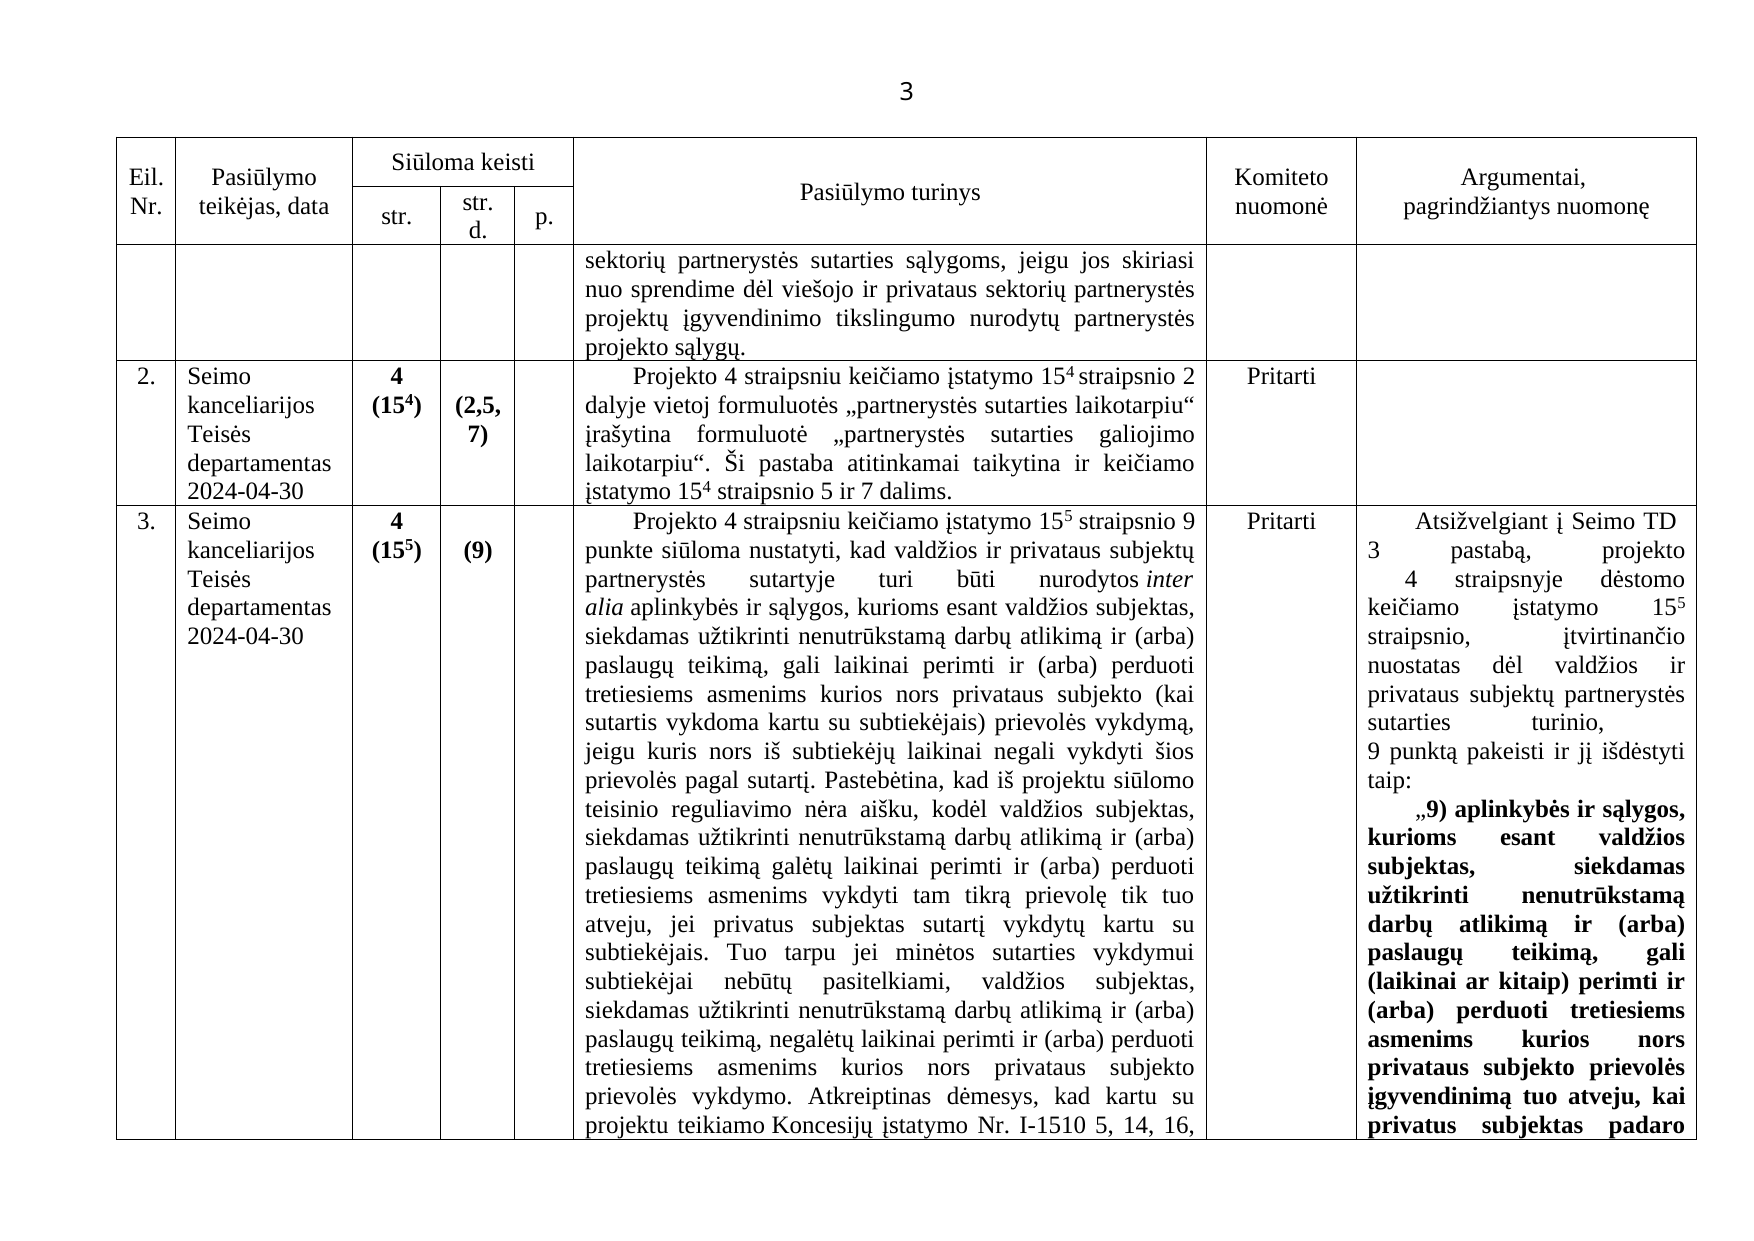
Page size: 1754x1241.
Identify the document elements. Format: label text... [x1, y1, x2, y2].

table_header Komiteto nuomonė [1207, 138, 1356, 244]
table_header Pasiūlymo turinys [574, 138, 1206, 244]
table_header Eil. Nr. [117, 138, 175, 244]
table_header Siūloma keisti [353, 138, 573, 186]
table_cell Pritarti [1207, 506, 1356, 1139]
table_cell 3. [117, 506, 175, 1139]
table_cell str. d. [441, 187, 514, 244]
table_cell Seimo kanceliarijos Teisės departamentas 2024-04-30 [176, 361, 352, 505]
table_cell Projekto 4 straipsniu keičiamo įstatymo 155 straipsnio 9 punkte siūloma nustatyti, kad valdžios ir privataus subjektų partnerystės sutartyje turi būti nurodytos inter alia aplinkybės ir sąlygos, kurioms esant valdžios subjektas, siekdamas užtikrinti nenutrūkstamą darbų atlikimą ir (arba) paslaugų teikimą, gali laikinai perimti ir (arba) perduoti tretiesiems asmenims kurios nors privataus subjekto (kai sutartis vykdoma kartu su subtiekėjais) prievolės vykdymą, jeigu kuris nors iš subtiekėjų laikinai negali vykdyti šios prievolės pagal sutartį. Pastebėtina, kad iš projektu siūlomo teisinio reguliavimo nėra aišku, kodėl valdžios subjektas, siekdamas užtikrinti nenutrūkstamą darbų atlikimą ir (arba) paslaugų teikimą galėtų laikinai perimti ir (arba) perduoti tretiesiems asmenims vykdyti tam tikrą prievolę tik tuo atveju, jei privatus subjektas sutartį vykdytų kartu su subtiekėjais. Tuo tarpu jei minėtos sutarties vykdymui subtiekėjai nebūtų pasitelkiami, valdžios subjektas, siekdamas užtikrinti nenutrūkstamą darbų atlikimą ir (arba) paslaugų teikimą, negalėtų laikinai perimti ir (arba) perduoti tretiesiems asmenims kurios nors privataus subjekto prievolės vykdymo. Atkreiptinas dėmesys, kad kartu su projektu teikiamo Koncesijų įstatymo Nr. I-1510 5, 14, 16, [574, 506, 1206, 1139]
table_cell [441, 245, 514, 360]
table_cell Projekto 4 straipsniu keičiamo įstatymo 154 straipsnio 2 dalyje vietoj formuluotės „partnerystės sutarties laikotarpiu“ įrašytina formuluotė „partnerystės sutarties galiojimo laikotarpiu“. Ši pastaba atitinkamai taikytina ir keičiamo įstatymo 154 straipsnio 5 ir 7 dalims. [574, 361, 1206, 505]
table_cell [515, 506, 573, 1139]
table_cell (9) [441, 506, 514, 1139]
table_header Argumentai, pagrindžiantys nuomonę [1357, 138, 1696, 244]
table_cell 2. [117, 361, 175, 505]
table_cell [353, 245, 440, 360]
table_cell str. [353, 187, 440, 244]
table_cell Seimo kanceliarijos Teisės departamentas 2024-04-30 [176, 506, 352, 1139]
table_cell Atsižvelgiant į Seimo TD 3 pastabą, projekto 4 straipsnyje dėstomo keičiamo įstatymo 155 straipsnio, įtvirtinančio nuostatas dėl valdžios ir privataus subjektų partnerystės sutarties turinio, 9 punktą pakeisti ir jį išdėstyti taip: „9) aplinkybės ir sąlygos, kurioms esant valdžios subjektas, siekdamas užtikrinti nenutrūkstamą darbų atlikimą ir (arba) paslaugų teikimą, gali (laikinai ar kitaip) perimti ir (arba) perduoti tretiesiems asmenims kurios nors privataus subjekto prievolės įgyvendinimą tuo atveju, kai privatus subjektas padaro [1357, 506, 1696, 1139]
table_cell p. [515, 187, 573, 244]
table_cell sektorių partnerystės sutarties sąlygoms, jeigu jos skiriasi nuo sprendime dėl viešojo ir privataus sektorių partnerystės projektų įgyvendinimo tikslingumo nurodytų partnerystės projekto sąlygų. [574, 245, 1206, 360]
table_cell [1357, 245, 1696, 360]
table_cell [176, 245, 352, 360]
table_cell 4 (154) [353, 361, 440, 505]
table_cell [117, 245, 175, 360]
table_cell Pritarti [1207, 361, 1356, 505]
table_cell [515, 361, 573, 505]
table_cell [1357, 361, 1696, 505]
table_cell [515, 245, 573, 360]
table_cell 4 (155) [353, 506, 440, 1139]
table_cell (2,5, 7) [441, 361, 514, 505]
table_cell [1207, 245, 1356, 360]
table_header Pasiūlymo teikėjas, data [176, 138, 352, 244]
